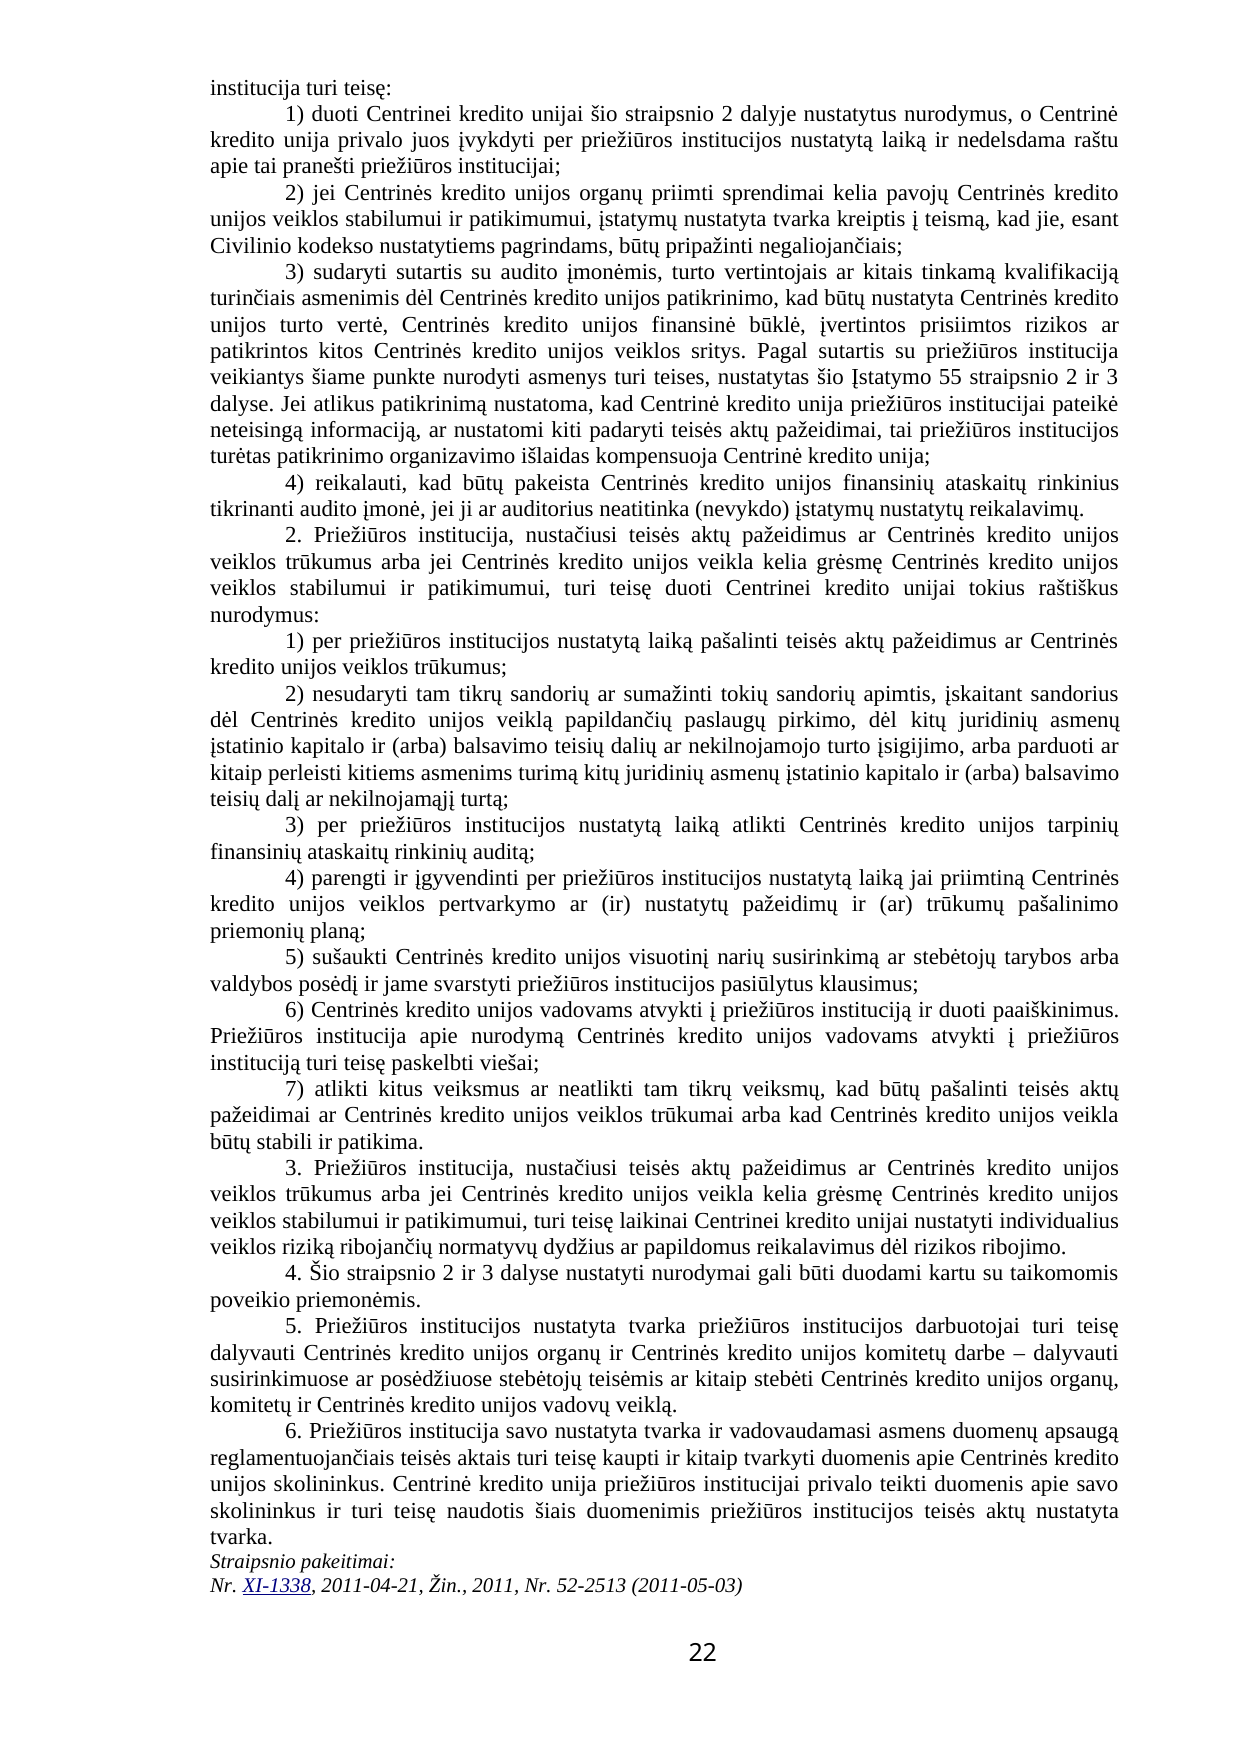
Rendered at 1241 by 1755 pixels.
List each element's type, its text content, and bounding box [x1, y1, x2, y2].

text 4. Šio straipsnio 2 ir 3 dalyse nustatyti nurodymai gali būti duodami kartu su taikomomis poveikio priemonėmis. [210, 1259, 1120, 1312]
text 2. Priežiūros institucija, nustačiusi teisės aktų pažeidimus ar Centrinės kredito unijos veiklos trūkumus arba jei Centrinės kredito unijos veikla kelia grėsmę Centrinės kredito unijos veiklos stabilumui ir patikimumui, turi teisę duoti Centrinei kredito unijai tokius raštiškus nurodymus: [210, 522, 1120, 627]
text 6) Centrinės kredito unijos vadovams atvykti į priežiūros instituciją ir duoti paaiškinimus. Priežiūros institucija apie nurodymą Centrinės kredito unijos vadovams atvykti į priežiūros instituciją turi teisę paskelbti viešai; [210, 996, 1120, 1075]
text 4) reikalauti, kad būtų pakeista Centrinės kredito unijos finansinių ataskaitų rinkinius tikrinanti audito įmonė, jei ji ar auditorius neatitinka (nevykdo) įstatymų nustatytų reikalavimų. [210, 469, 1120, 522]
text 3) per priežiūros institucijos nustatytą laiką atlikti Centrinės kredito unijos tarpinių finansinių ataskaitų rinkinių auditą; [210, 811, 1120, 864]
text institucija turi teisę: [210, 73, 1120, 100]
text 4) parengti ir įgyvendinti per priežiūros institucijos nustatytą laiką jai priimtiną Centrinės kredito unijos veiklos pertvarkymo ar (ir) nustatytų pažeidimų ir (ar) trūkumų pašalinimo priemonių planą; [210, 864, 1120, 943]
text 5. Priežiūros institucijos nustatyta tvarka priežiūros institucijos darbuotojai turi teisę dalyvauti Centrinės kredito unijos organų ir Centrinės kredito unijos komitetų darbe – dalyvauti susirinkimuose ar posėdžiuose stebėtojų teisėmis ar kitaip stebėti Centrinės kredito unijos organų, komitetų ir Centrinės kredito unijos vadovų veiklą. [210, 1312, 1120, 1418]
text Nr. XI-1338, 2011-04-21, Žin., 2011, Nr. 52-2513 (2011-05-03) [210, 1573, 1120, 1597]
text Straipsnio pakeitimai: [210, 1549, 1120, 1573]
text 5) sušaukti Centrinės kredito unijos visuotinį narių susirinkimą ar stebėtojų tarybos arba valdybos posėdį ir jame svarstyti priežiūros institucijos pasiūlytus klausimus; [210, 943, 1120, 996]
text 1) per priežiūros institucijos nustatytą laiką pašalinti teisės aktų pažeidimus ar Centrinės kredito unijos veiklos trūkumus; [210, 627, 1120, 680]
text 7) atlikti kitus veiksmus ar neatlikti tam tikrų veiksmų, kad būtų pašalinti teisės aktų pažeidimai ar Centrinės kredito unijos veiklos trūkumai arba kad Centrinės kredito unijos veikla būtų stabili ir patikima. [210, 1075, 1120, 1154]
text 6. Priežiūros institucija savo nustatyta tvarka ir vadovaudamasi asmens duomenų apsaugą reglamentuojančiais teisės aktais turi teisę kaupti ir kitaip tvarkyti duomenis apie Centrinės kredito unijos skolininkus. Centrinė kredito unija priežiūros institucijai privalo teikti duomenis apie savo skolininkus ir turi teisę naudotis šiais duomenimis priežiūros institucijos teisės aktų nustatyta tvarka. [210, 1418, 1120, 1549]
text 1) duoti Centrinei kredito unijai šio straipsnio 2 dalyje nustatytus nurodymus, o Centrinė kredito unija privalo juos įvykdyti per priežiūros institucijos nustatytą laiką ir nedelsdama raštu apie tai pranešti priežiūros institucijai; [210, 100, 1120, 179]
text 3. Priežiūros institucija, nustačiusi teisės aktų pažeidimus ar Centrinės kredito unijos veiklos trūkumus arba jei Centrinės kredito unijos veikla kelia grėsmę Centrinės kredito unijos veiklos stabilumui ir patikimumui, turi teisę laikinai Centrinei kredito unijai nustatyti individualius veiklos riziką ribojančių normatyvų dydžius ar papildomus reikalavimus dėl rizikos ribojimo. [210, 1154, 1120, 1259]
text 2) nesudaryti tam tikrų sandorių ar sumažinti tokių sandorių apimtis, įskaitant sandorius dėl Centrinės kredito unijos veiklą papildančių paslaugų pirkimo, dėl kitų juridinių asmenų įstatinio kapitalo ir (arba) balsavimo teisių dalių ar nekilnojamojo turto įsigijimo, arba parduoti ar kitaip perleisti kitiems asmenims turimą kitų juridinių asmenų įstatinio kapitalo ir (arba) balsavimo teisių dalį ar nekilnojamąjį turtą; [210, 680, 1120, 811]
text 3) sudaryti sutartis su audito įmonėmis, turto vertintojais ar kitais tinkamą kvalifikaciją turinčiais asmenimis dėl Centrinės kredito unijos patikrinimo, kad būtų nustatyta Centrinės kredito unijos turto vertė, Centrinės kredito unijos finansinė būklė, įvertintos prisiimtos rizikos ar patikrintos kitos Centrinės kredito unijos veiklos sritys. Pagal sutartis su priežiūros institucija veikiantys šiame punkte nurodyti asmenys turi teises, nustatytas šio Įstatymo 55 straipsnio 2 ir 3 dalyse. Jei atlikus patikrinimą nustatoma, kad Centrinė kredito unija priežiūros institucijai pateikė neteisingą informaciją, ar nustatomi kiti padaryti teisės aktų pažeidimai, tai priežiūros institucijos turėtas patikrinimo organizavimo išlaidas kompensuoja Centrinė kredito unija; [210, 258, 1120, 469]
text 2) jei Centrinės kredito unijos organų priimti sprendimai kelia pavojų Centrinės kredito unijos veiklos stabilumui ir patikimumui, įstatymų nustatyta tvarka kreiptis į teismą, kad jie, esant Civilinio kodekso nustatytiems pagrindams, būtų pripažinti negaliojančiais; [210, 179, 1120, 258]
